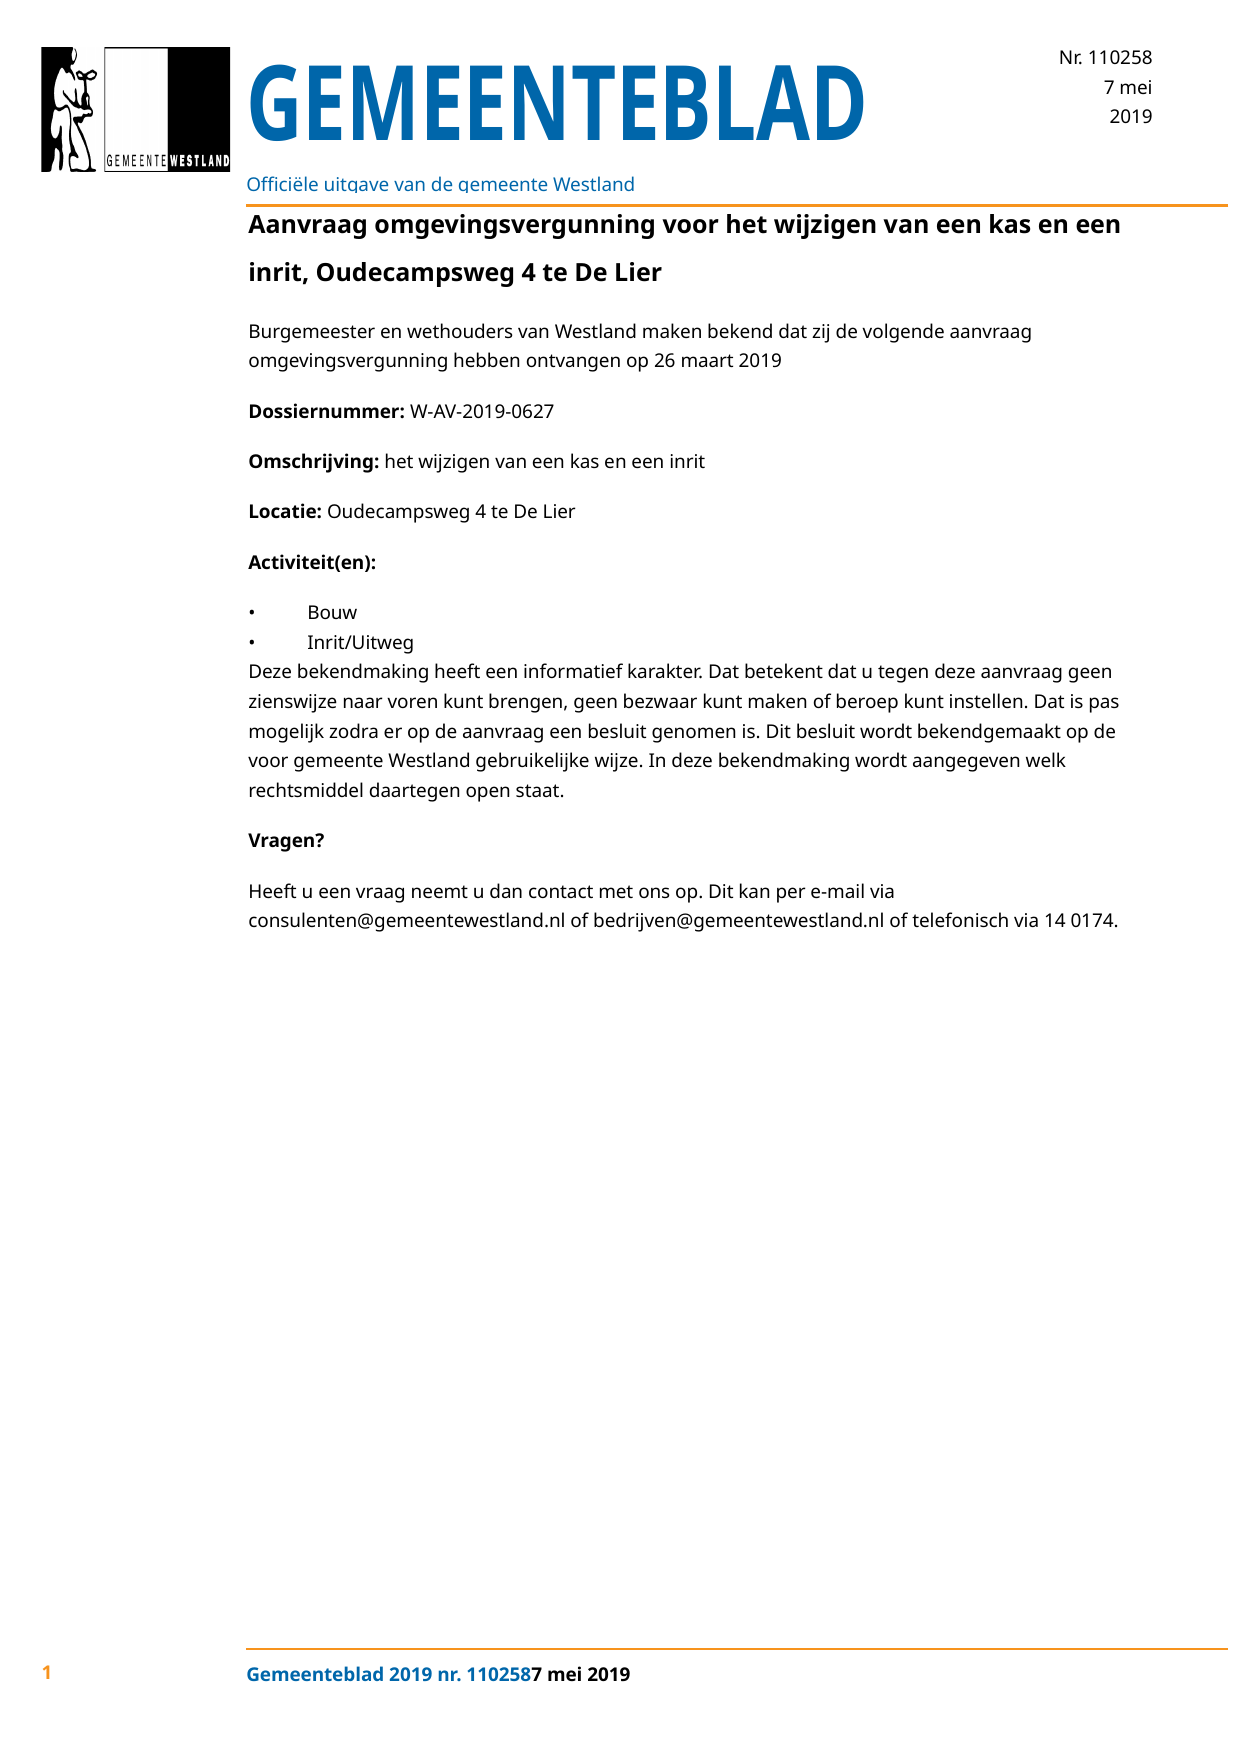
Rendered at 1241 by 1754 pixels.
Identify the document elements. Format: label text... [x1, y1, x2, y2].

text Deze bekendmaking heeft een informatief karakter. Dat betekent dat u tegen deze aanvraag geen zienswijze naar voren kunt brengen, geen bezwaar kunt maken of beroep kunt instellen. Dat is pas mogelijk zodra er op de aanvraag een besluit genomen is. Dit besluit wordt bekendgemaakt op de voor gemeente Westland gebruikelijke wijze. In deze bekendmaking wordt aangegeven welk rechtsmiddel daartegen open staat. [248, 659, 1152, 803]
text Aanvraag omgevingsvergunning voor het wijzigen van een kas en een inrit, Oudecampsweg 4 te De Lier [248, 207, 1152, 288]
text Omschrijving: het wijzigen van een kas en een inrit [248, 448, 1152, 474]
text Locatie: Oudecampsweg 4 te De Lier [248, 499, 1152, 524]
text Vragen? [248, 827, 1152, 853]
list Bouw [248, 599, 1152, 625]
text Burgemeester en wethouders van Westland maken bekend dat zij de volgende aanvraag omgevingsvergunning hebben ontvangen op 26 maart 2019 [248, 318, 1152, 373]
text Heeft u een vraag neemt u dan contact met ons op. Dit kan per e-mail via consulenten@gemeentewestland.nl of bedrijven@gemeentewestland.nl of telefonisch via 14 0174. [248, 878, 1152, 933]
list Inrit/Uitweg [248, 629, 1152, 655]
picture [41, 47, 231, 172]
text Activiteit(en): [248, 549, 1152, 575]
text Dossiernummer: W-AV-2019-0627 [248, 398, 1152, 424]
